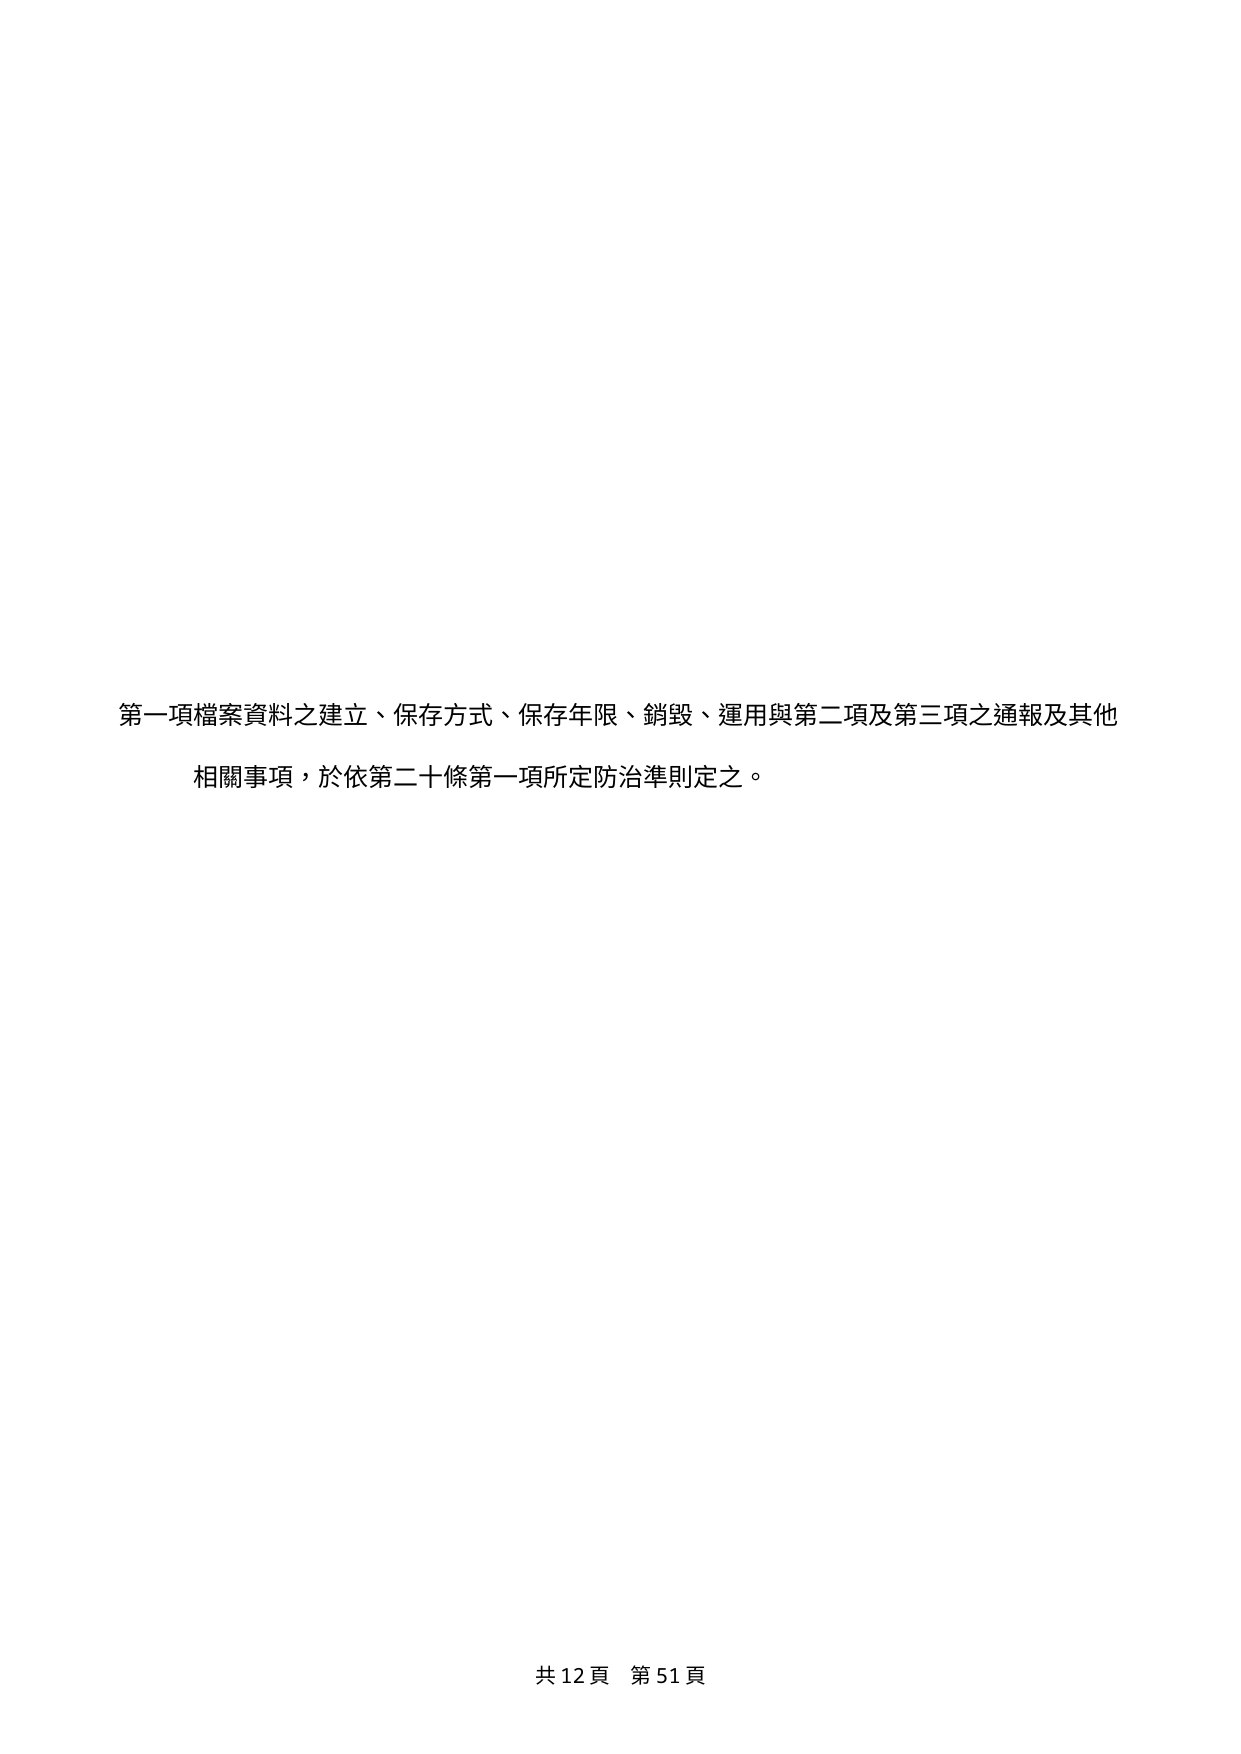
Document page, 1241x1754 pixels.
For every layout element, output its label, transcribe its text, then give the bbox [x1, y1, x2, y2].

text 第一項檔案資料之建立、保存方式、保存年限、銷毀、運用與第二項及第三項之通報及其他相關事項，於依第二十條第一項所定防治準則定之。 [118, 672, 1122, 797]
